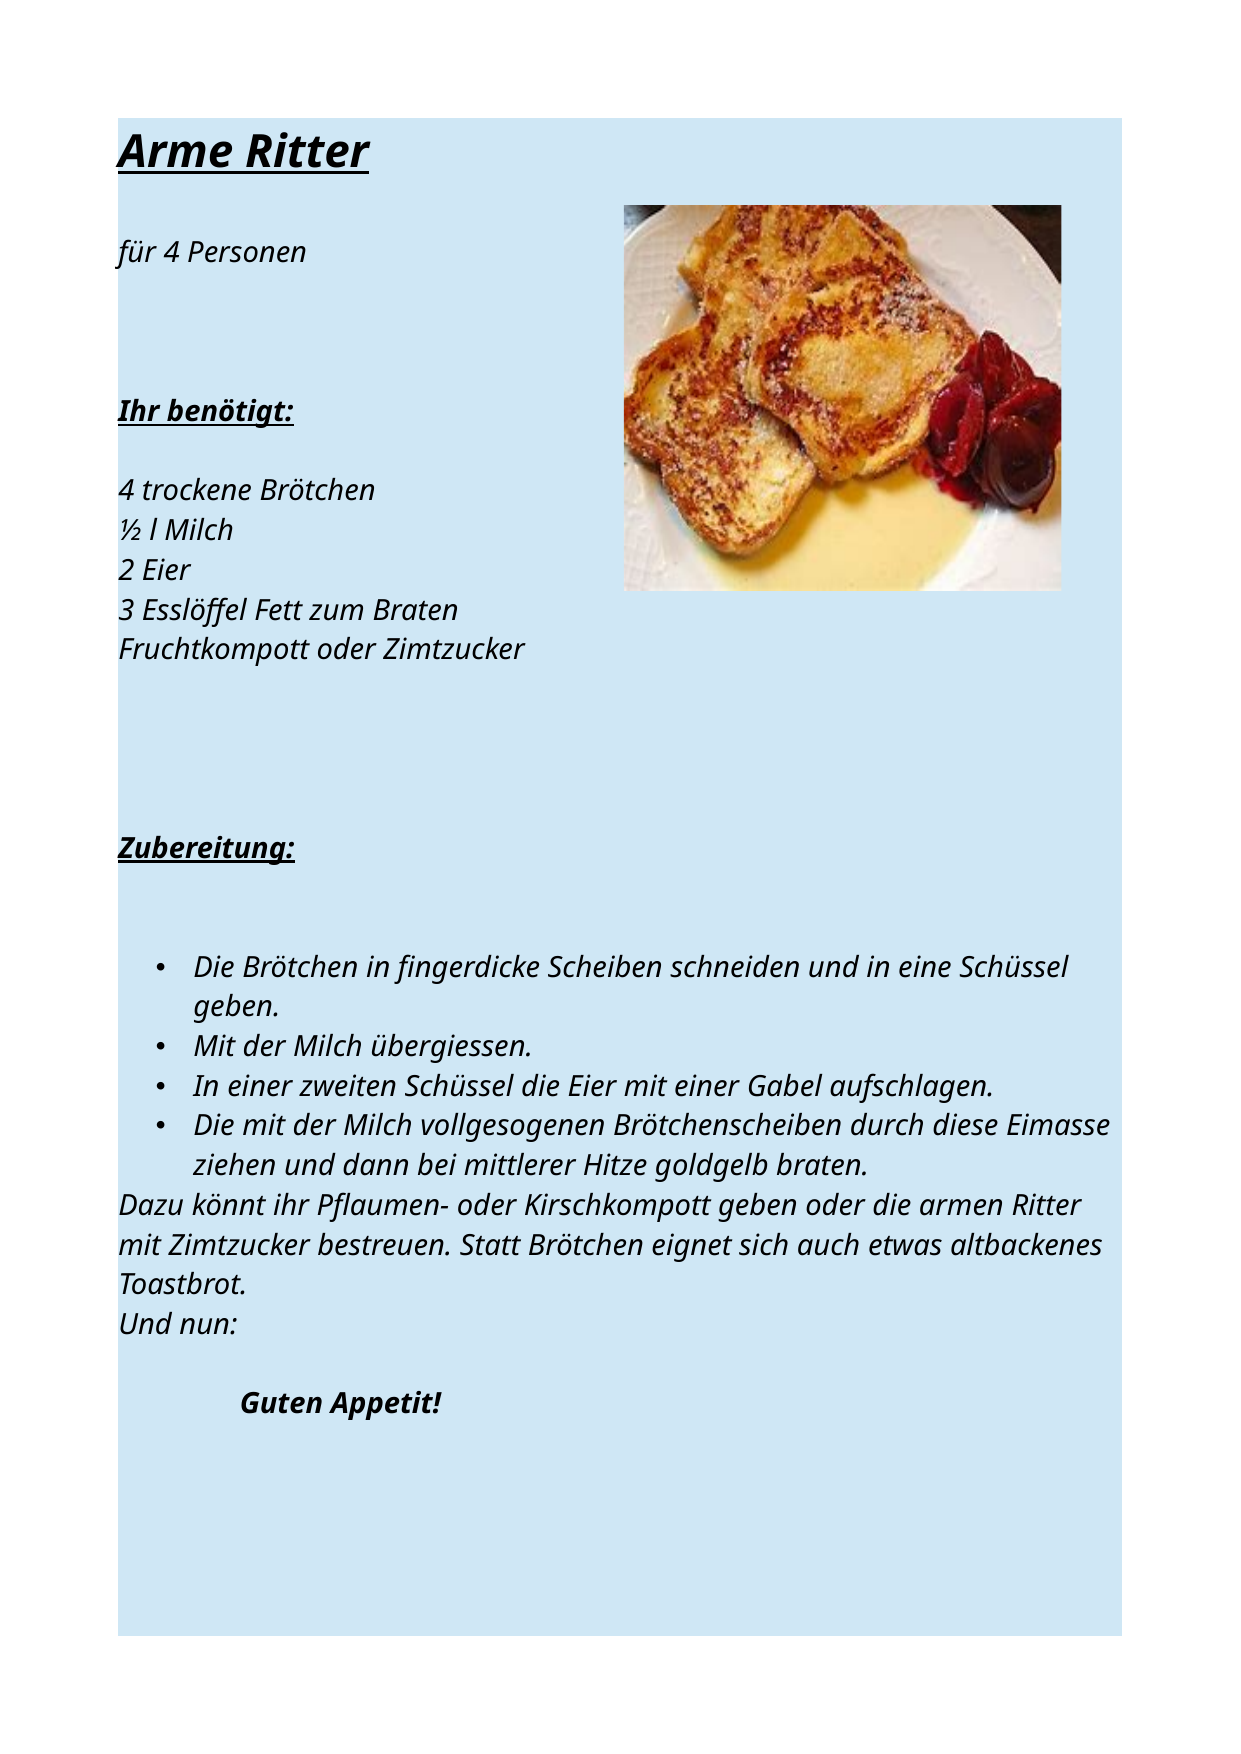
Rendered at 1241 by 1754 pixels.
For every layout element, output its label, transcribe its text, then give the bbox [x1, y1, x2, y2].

text [1062, 390, 1122, 430]
text [1062, 509, 1122, 549]
picture [623, 205, 1062, 591]
text Fruchtkompott oder Zimtzucker [118, 628, 1122, 668]
text 2 Eier [118, 549, 623, 589]
text Und nun: [118, 1303, 1122, 1343]
text Ihr benötigt: [118, 390, 623, 430]
text 3 Esslöffel Fett zum Braten [118, 589, 1122, 628]
text [1062, 549, 1122, 589]
text Guten Appetit! [118, 1382, 1122, 1422]
text Arme Ritter [118, 118, 1122, 181]
text für 4 Personen [118, 232, 623, 271]
text ½ l Milch [118, 509, 623, 549]
text Dazu könnt ihr Pflaumen- oder Kirschkompott geben oder die armen Ritter mit Zimtzucker bestreuen. Statt Brötchen eignet sich auch etwas altbackenes Toastbrot. [118, 1184, 1122, 1303]
text [1062, 232, 1122, 271]
list Mit der Milch übergiessen. [156, 1025, 1122, 1065]
list Die mit der Milch vollgesogenen Brötchenscheiben durch diese Eimasse ziehen und dann bei mittlerer Hitze goldgelb braten. [156, 1105, 1122, 1184]
text Zubereitung: [118, 827, 1122, 867]
text [1062, 470, 1122, 509]
text 4 trockene Brötchen [118, 470, 623, 509]
list Die Brötchen in fingerdicke Scheiben schneiden und in eine Schüssel geben. [156, 946, 1122, 1025]
list In einer zweiten Schüssel die Eier mit einer Gabel aufschlagen. [156, 1065, 1122, 1105]
